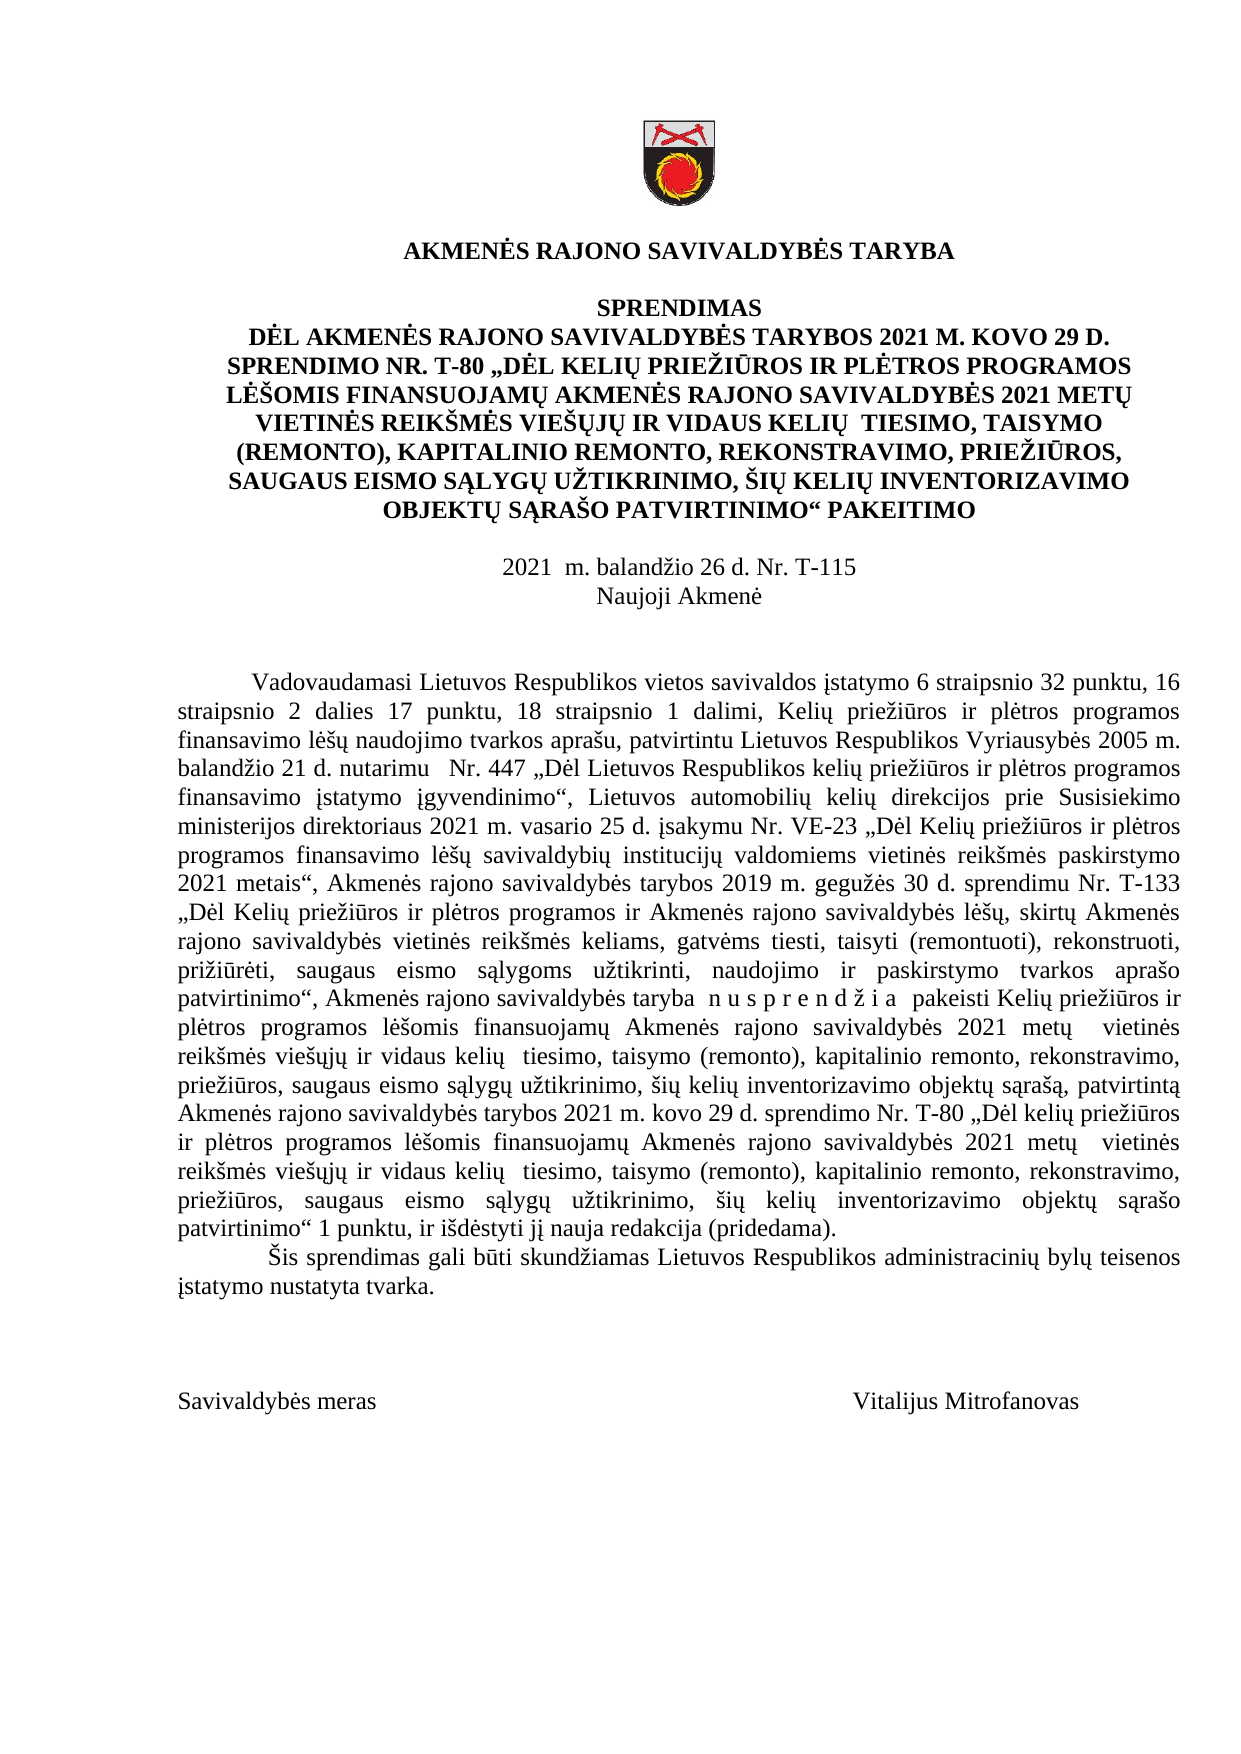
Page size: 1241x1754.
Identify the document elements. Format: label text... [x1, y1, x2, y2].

text SPRENDIMAS [177, 293, 1181, 322]
text DĖL AKMENĖS RAJONO SAVIVALDYBĖS TARYBOS 2021 M. KOVO 29 D. SPRENDIMO NR. T-80 „DĖL KELIŲ PRIEŽIŪROS IR PLĖTROS PROGRAMOS LĖŠOMIS FINANSUOJAMŲ AKMENĖS RAJONO SAVIVALDYBĖS 2021 METŲ VIETINĖS REIKŠMĖS VIEŠŲJŲ IR VIDAUS KELIŲ TIESIMO, TAISYMO (REMONTO), KAPITALINIO REMONTO, REKONSTRAVIMO, PRIEŽIŪROS, SAUGAUS EISMO SĄLYGŲ UŽTIKRINIMO, ŠIŲ KELIŲ INVENTORIZAVIMO OBJEKTŲ SĄRAŠO PATVIRTINIMO“ PAKEITIMO [177, 322, 1181, 523]
text Savivaldybės meras Vitalijus Mitrofanovas [177, 1386, 1181, 1415]
text Vadovaudamasi Lietuvos Respublikos vietos savivaldos įstatymo 6 straipsnio 32 punktu, 16 straipsnio 2 dalies 17 punktu, 18 straipsnio 1 dalimi, Kelių priežiūros ir plėtros programos finansavimo lėšų naudojimo tvarkos aprašu, patvirtintu Lietuvos Respublikos Vyriausybės 2005 m. balandžio 21 d. nutarimu Nr. 447 „Dėl Lietuvos Respublikos kelių priežiūros ir plėtros programos finansavimo įstatymo įgyvendinimo“, Lietuvos automobilių kelių direkcijos prie Susisiekimo ministerijos direktoriaus 2021 m. vasario 25 d. įsakymu Nr. VE-23 „Dėl Kelių priežiūros ir plėtros programos finansavimo lėšų savivaldybių institucijų valdomiems vietinės reikšmės paskirstymo 2021 metais“, Akmenės rajono savivaldybės tarybos 2019 m. gegužės 30 d. sprendimu Nr. T-133 „Dėl Kelių priežiūros ir plėtros programos ir Akmenės rajono savivaldybės lėšų, skirtų Akmenės rajono savivaldybės vietinės reikšmės keliams, gatvėms tiesti, taisyti (remontuoti), rekonstruoti, prižiūrėti, saugaus eismo sąlygoms užtikrinti, naudojimo ir paskirstymo tvarkos aprašo patvirtinimo“, Akmenės rajono savivaldybės taryba n u s p r e n d ž i a pakeisti Kelių priežiūros ir plėtros programos lėšomis finansuojamų Akmenės rajono savivaldybės 2021 metų vietinės reikšmės viešųjų ir vidaus kelių tiesimo, taisymo (remonto), kapitalinio remonto, rekonstravimo, priežiūros, saugaus eismo sąlygų užtikrinimo, šių kelių inventorizavimo objektų sąrašą, patvirtintą Akmenės rajono savivaldybės tarybos 2021 m. kovo 29 d. sprendimo Nr. T-80 „Dėl kelių priežiūros ir plėtros programos lėšomis finansuojamų Akmenės rajono savivaldybės 2021 metų vietinės reikšmės viešųjų ir vidaus kelių tiesimo, taisymo (remonto), kapitalinio remonto, rekonstravimo, priežiūros, saugaus eismo sąlygų užtikrinimo, šių kelių inventorizavimo objektų sąrašo patvirtinimo“ 1 punktu, ir išdėstyti jį nauja redakcija (pridedama). [177, 667, 1181, 1242]
text Naujoji Akmenė [177, 581, 1181, 610]
text 2021 m. balandžio 26 d. Nr. T-115 [177, 552, 1181, 581]
text Šis sprendimas gali būti skundžiamas Lietuvos Respublikos administracinių bylų teisenos įstatymo nustatyta tvarka. [177, 1242, 1181, 1300]
text AKMENĖS RAJONO SAVIVALDYBĖS TARYBA [177, 236, 1181, 265]
